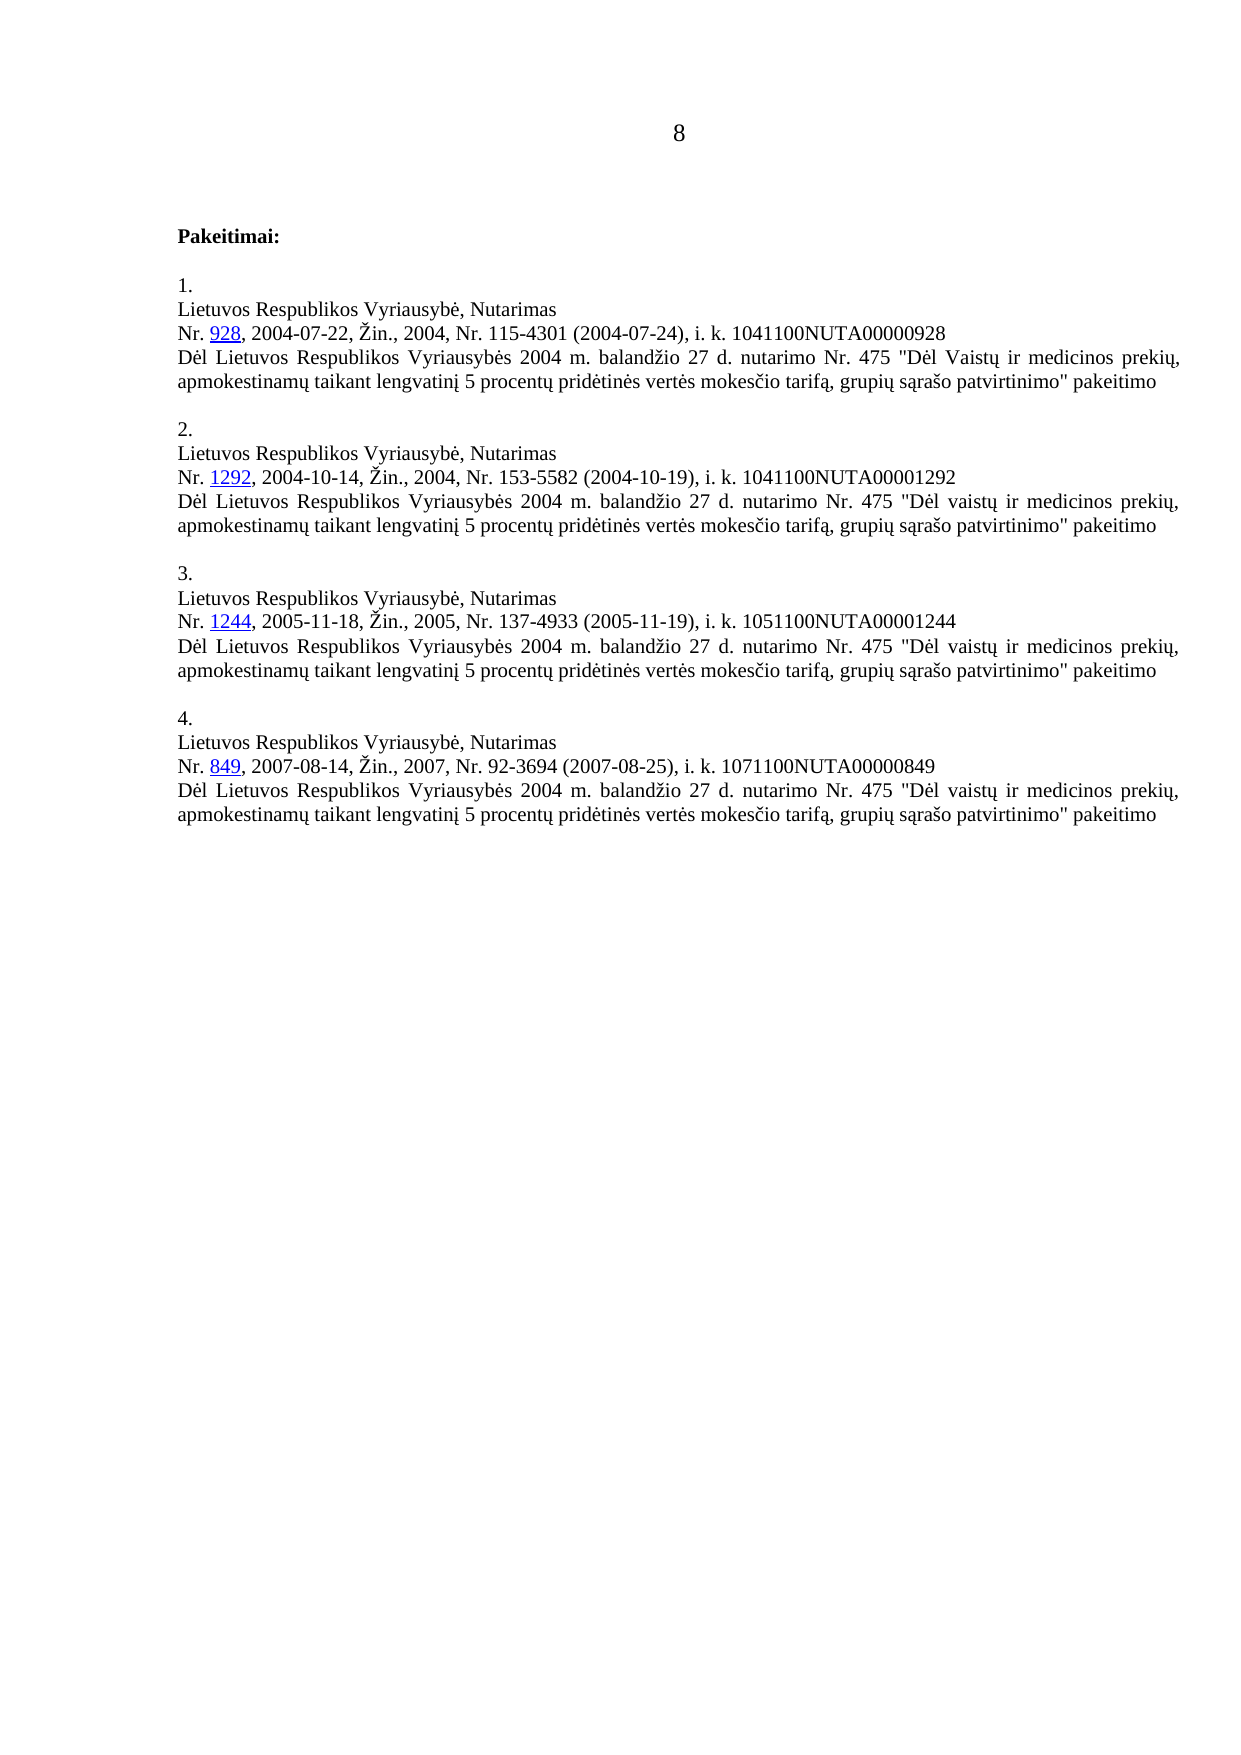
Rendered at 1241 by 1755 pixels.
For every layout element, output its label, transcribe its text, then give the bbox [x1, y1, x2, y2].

text Dėl Lietuvos Respublikos Vyriausybės 2004 m. balandžio 27 d. nutarimo Nr. 475 "Dėl Vaistų ir medicinos prekių, apmokestinamų taikant lengvatinį 5 procentų pridėtinės vertės mokesčio tarifą, grupių sąrašo patvirtinimo" pakeitimo [177, 345, 1181, 393]
text 2. [177, 417, 1181, 441]
text Lietuvos Respublikos Vyriausybė, Nutarimas [177, 730, 1181, 754]
text 1. [177, 273, 1181, 297]
text Nr. 1292, 2004-10-14, Žin., 2004, Nr. 153-5582 (2004-10-19), i. k. 1041100NUTA00001292 [177, 465, 1181, 489]
text Lietuvos Respublikos Vyriausybė, Nutarimas [177, 585, 1181, 609]
text Lietuvos Respublikos Vyriausybė, Nutarimas [177, 297, 1181, 321]
text Lietuvos Respublikos Vyriausybė, Nutarimas [177, 441, 1181, 465]
text 4. [177, 706, 1181, 730]
text Nr. 928, 2004-07-22, Žin., 2004, Nr. 115-4301 (2004-07-24), i. k. 1041100NUTA00000928 [177, 321, 1181, 345]
text 3. [177, 561, 1181, 585]
text Dėl Lietuvos Respublikos Vyriausybės 2004 m. balandžio 27 d. nutarimo Nr. 475 "Dėl vaistų ir medicinos prekių, apmokestinamų taikant lengvatinį 5 procentų pridėtinės vertės mokesčio tarifą, grupių sąrašo patvirtinimo" pakeitimo [177, 489, 1181, 537]
text Dėl Lietuvos Respublikos Vyriausybės 2004 m. balandžio 27 d. nutarimo Nr. 475 "Dėl vaistų ir medicinos prekių, apmokestinamų taikant lengvatinį 5 procentų pridėtinės vertės mokesčio tarifą, grupių sąrašo patvirtinimo" pakeitimo [177, 633, 1181, 682]
text Dėl Lietuvos Respublikos Vyriausybės 2004 m. balandžio 27 d. nutarimo Nr. 475 "Dėl vaistų ir medicinos prekių, apmokestinamų taikant lengvatinį 5 procentų pridėtinės vertės mokesčio tarifą, grupių sąrašo patvirtinimo" pakeitimo [177, 778, 1181, 826]
text Nr. 1244, 2005-11-18, Žin., 2005, Nr. 137-4933 (2005-11-19), i. k. 1051100NUTA00001244 [177, 609, 1181, 633]
text Nr. 849, 2007-08-14, Žin., 2007, Nr. 92-3694 (2007-08-25), i. k. 1071100NUTA00000849 [177, 754, 1181, 778]
text Pakeitimai: [177, 224, 1181, 248]
